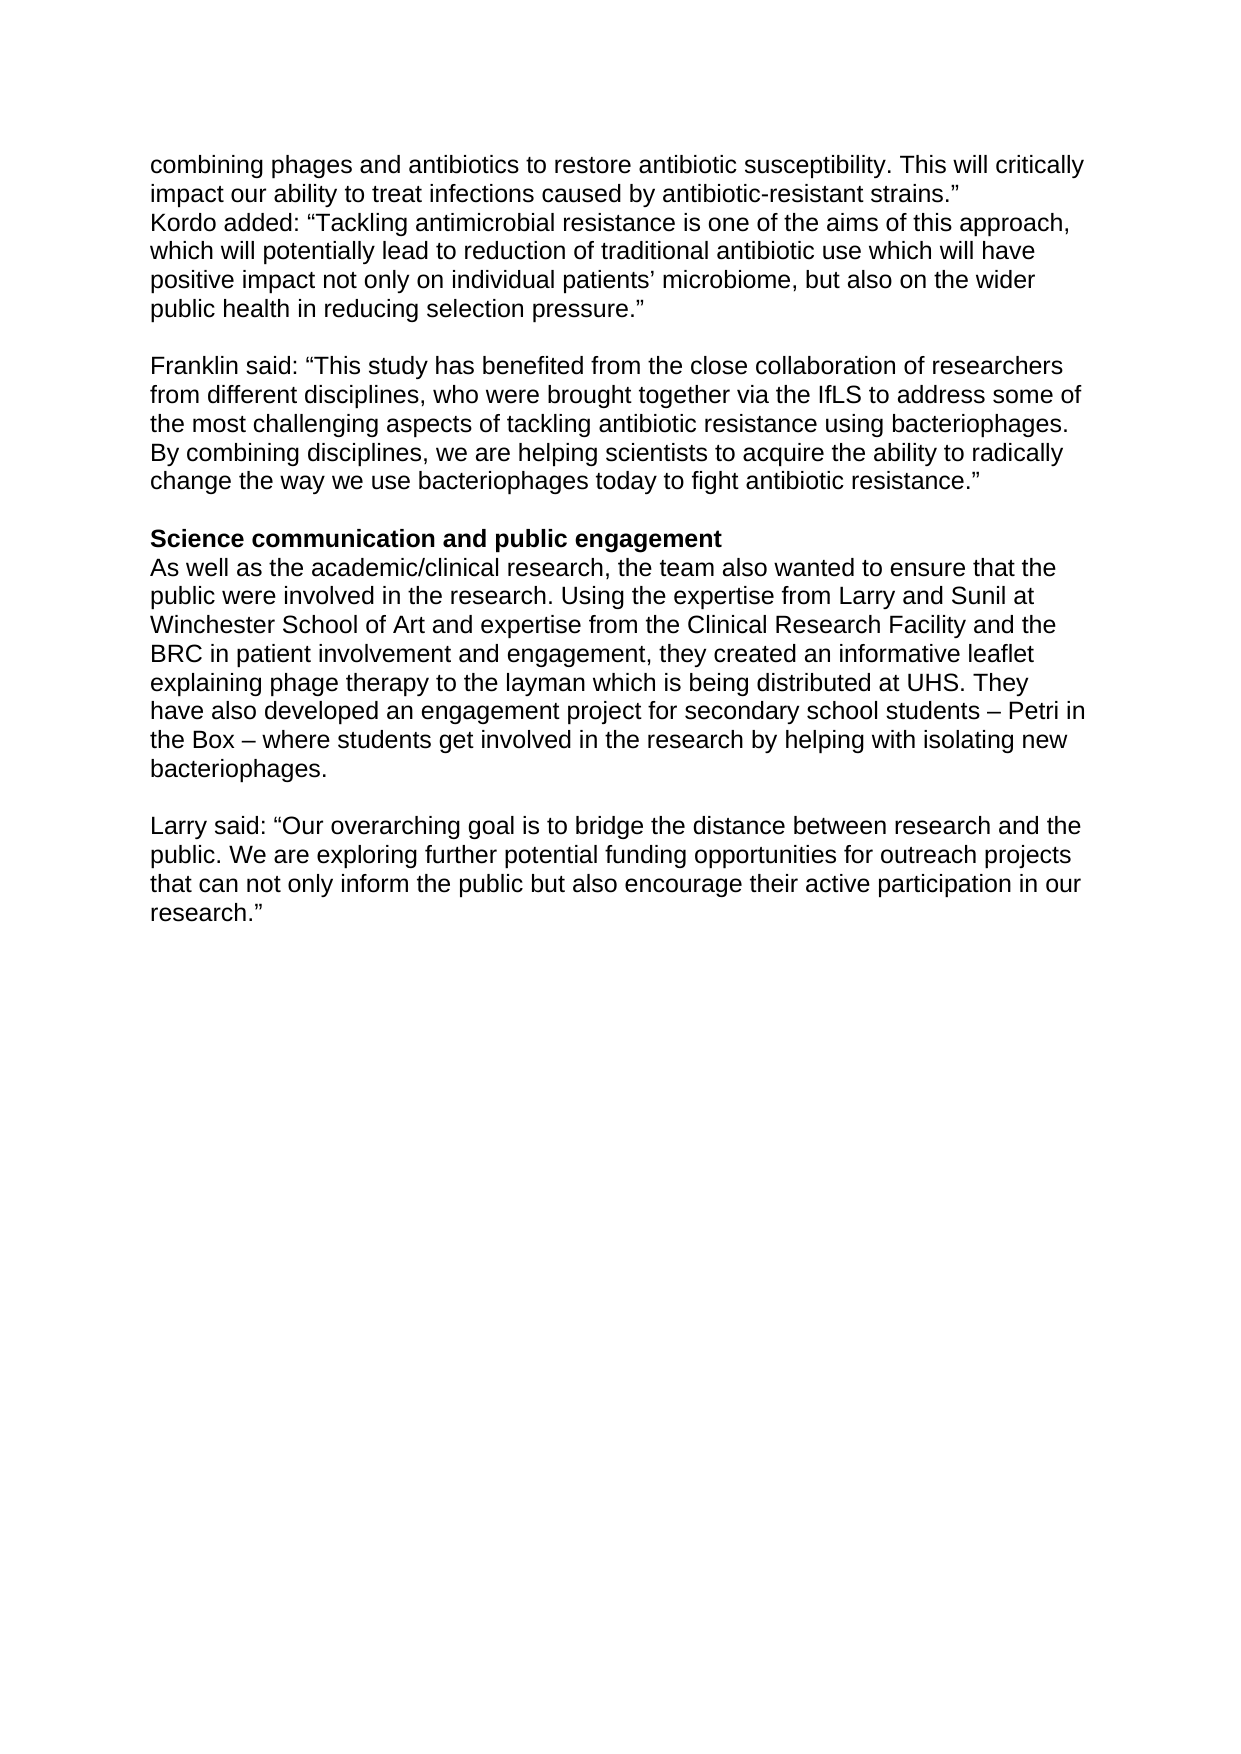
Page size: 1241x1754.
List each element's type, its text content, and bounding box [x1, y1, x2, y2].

text Kordo added: “Tackling antimicrobial resistance is one of the aims of this approach, which will potentially lead to reduction of traditional antibiotic use which will have positive impact not only on individual patients’ microbiome, but also on the wider public health in reducing selection pressure.” [150, 207, 1090, 322]
text Larry said: “Our overarching goal is to bridge the distance between research and the public. We are exploring further potential funding opportunities for outreach projects that can not only inform the public but also encourage their active participation in our research.” [150, 811, 1090, 926]
text Science communication and public engagement [150, 524, 1090, 552]
text As well as the academic/clinical research, the team also wanted to ensure that the public were involved in the research. Using the expertise from Larry and Sunil at Winchester School of Art and expertise from the Clinical Research Facility and the BRC in patient involvement and engagement, they created an informative leaflet explaining phage therapy to the layman which is being distributed at UHS. They have also developed an engagement project for secondary school students – Petri in the Box – where students get involved in the research by helping with isolating new bacteriophages. [150, 552, 1090, 782]
text combining phages and antibiotics to restore antibiotic susceptibility. This will critically impact our ability to treat infections caused by antibiotic-resistant strains.” [150, 150, 1090, 207]
text Franklin said: “This study has benefited from the close collaboration of researchers from different disciplines, who were brought together via the IfLS to address some of the most challenging aspects of tackling antibiotic resistance using bacteriophages. By combining disciplines, we are helping scientists to acquire the ability to radically change the way we use bacteriophages today to fight antibiotic resistance.” [150, 351, 1090, 495]
